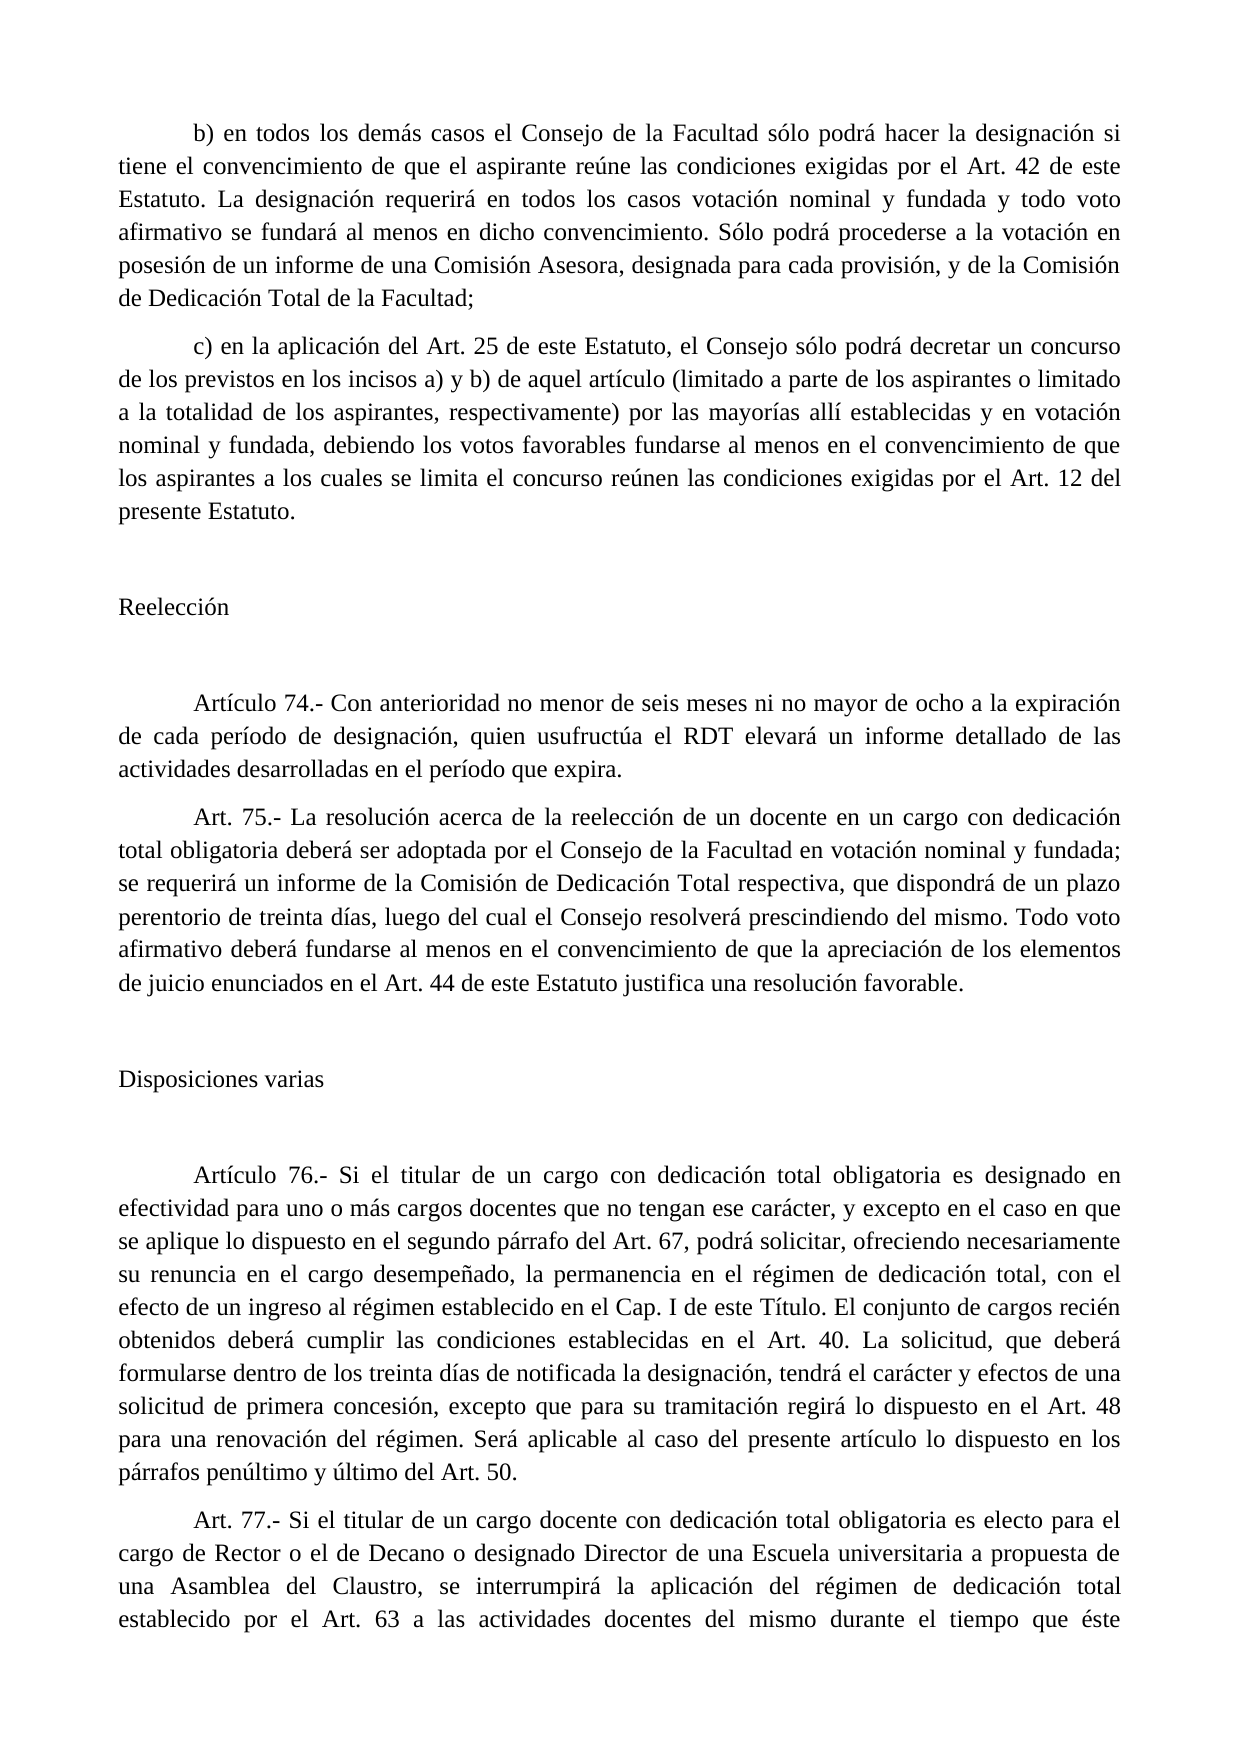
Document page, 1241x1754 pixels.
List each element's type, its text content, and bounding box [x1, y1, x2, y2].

text Art. 75.- La resolución acerca de la reelección de un docente en un cargo con dedicación total obligatoria deberá ser adoptada por el Consejo de la Facultad en votación nominal y fundada; se requerirá un informe de la Comisión de Dedicación Total respectiva, que dispondrá de un plazo perentorio de treinta días, luego del cual el Consejo resolverá prescindiendo del mismo. Todo voto afirmativo deberá fundarse al menos en el convencimiento de que la apreciación de los elementos de juicio enunciados en el Art. 44 de este Estatuto justifica una resolución favorable. [118, 802, 1122, 996]
text Art. 77.- Si el titular de un cargo docente con dedicación total obligatoria es electo para el cargo de Rector o el de Decano o designado Director de una Escuela universitaria a propuesta de una Asamblea del Claustro, se interrumpirá la aplicación del régimen de dedicación total establecido por el Art. 63 a las actividades docentes del mismo durante el tiempo que éste [118, 1505, 1122, 1633]
text Reelección [118, 592, 1122, 621]
text c) en la aplicación del Art. 25 de este Estatuto, el Consejo sólo podrá decretar un concurso de los previstos en los incisos a) y b) de aquel artículo (limitado a parte de los aspirantes o limitado a la totalidad de los aspirantes, respectivamente) por las mayorías allí establecidas y en votación nominal y fundada, debiendo los votos favorables fundarse al menos en el convencimiento de que los aspirantes a los cuales se limita el concurso reúnen las condiciones exigidas por el Art. 12 del presente Estatuto. [118, 331, 1122, 525]
text Artículo 76.- Si el titular de un cargo con dedicación total obligatoria es designado en efectividad para uno o más cargos docentes que no tengan ese carácter, y excepto en el caso en que se aplique lo dispuesto en el segundo párrafo del Art. 67, podrá solicitar, ofreciendo necesariamente su renuncia en el cargo desempeñado, la permanencia en el régimen de dedicación total, con el efecto de un ingreso al régimen establecido en el Cap. I de este Título. El conjunto de cargos recién obtenidos deberá cumplir las condiciones establecidas en el Art. 40. La solicitud, que deberá formularse dentro de los treinta días de notificada la designación, tendrá el carácter y efectos de una solicitud de primera concesión, excepto que para su tramitación regirá lo dispuesto en el Art. 48 para una renovación del régimen. Será aplicable al caso del presente artículo lo dispuesto en los párrafos penúltimo y último del Art. 50. [118, 1160, 1122, 1486]
text b) en todos los demás casos el Consejo de la Facultad sólo podrá hacer la designación si tiene el convencimiento de que el aspirante reúne las condiciones exigidas por el Art. 42 de este Estatuto. La designación requerirá en todos los casos votación nominal y fundada y todo voto afirmativo se fundará al menos en dicho convencimiento. Sólo podrá procederse a la votación en posesión de un informe de una Comisión Asesora, designada para cada provisión, y de la Comisión de Dedicación Total de la Facultad; [118, 118, 1122, 312]
text Disposiciones varias [118, 1064, 1122, 1092]
text Artículo 74.- Con anterioridad no menor de seis meses ni no mayor de ocho a la expiración de cada período de designación, quien usufructúa el RDT elevará un informe detallado de las actividades desarrolladas en el período que expira. [118, 688, 1122, 783]
